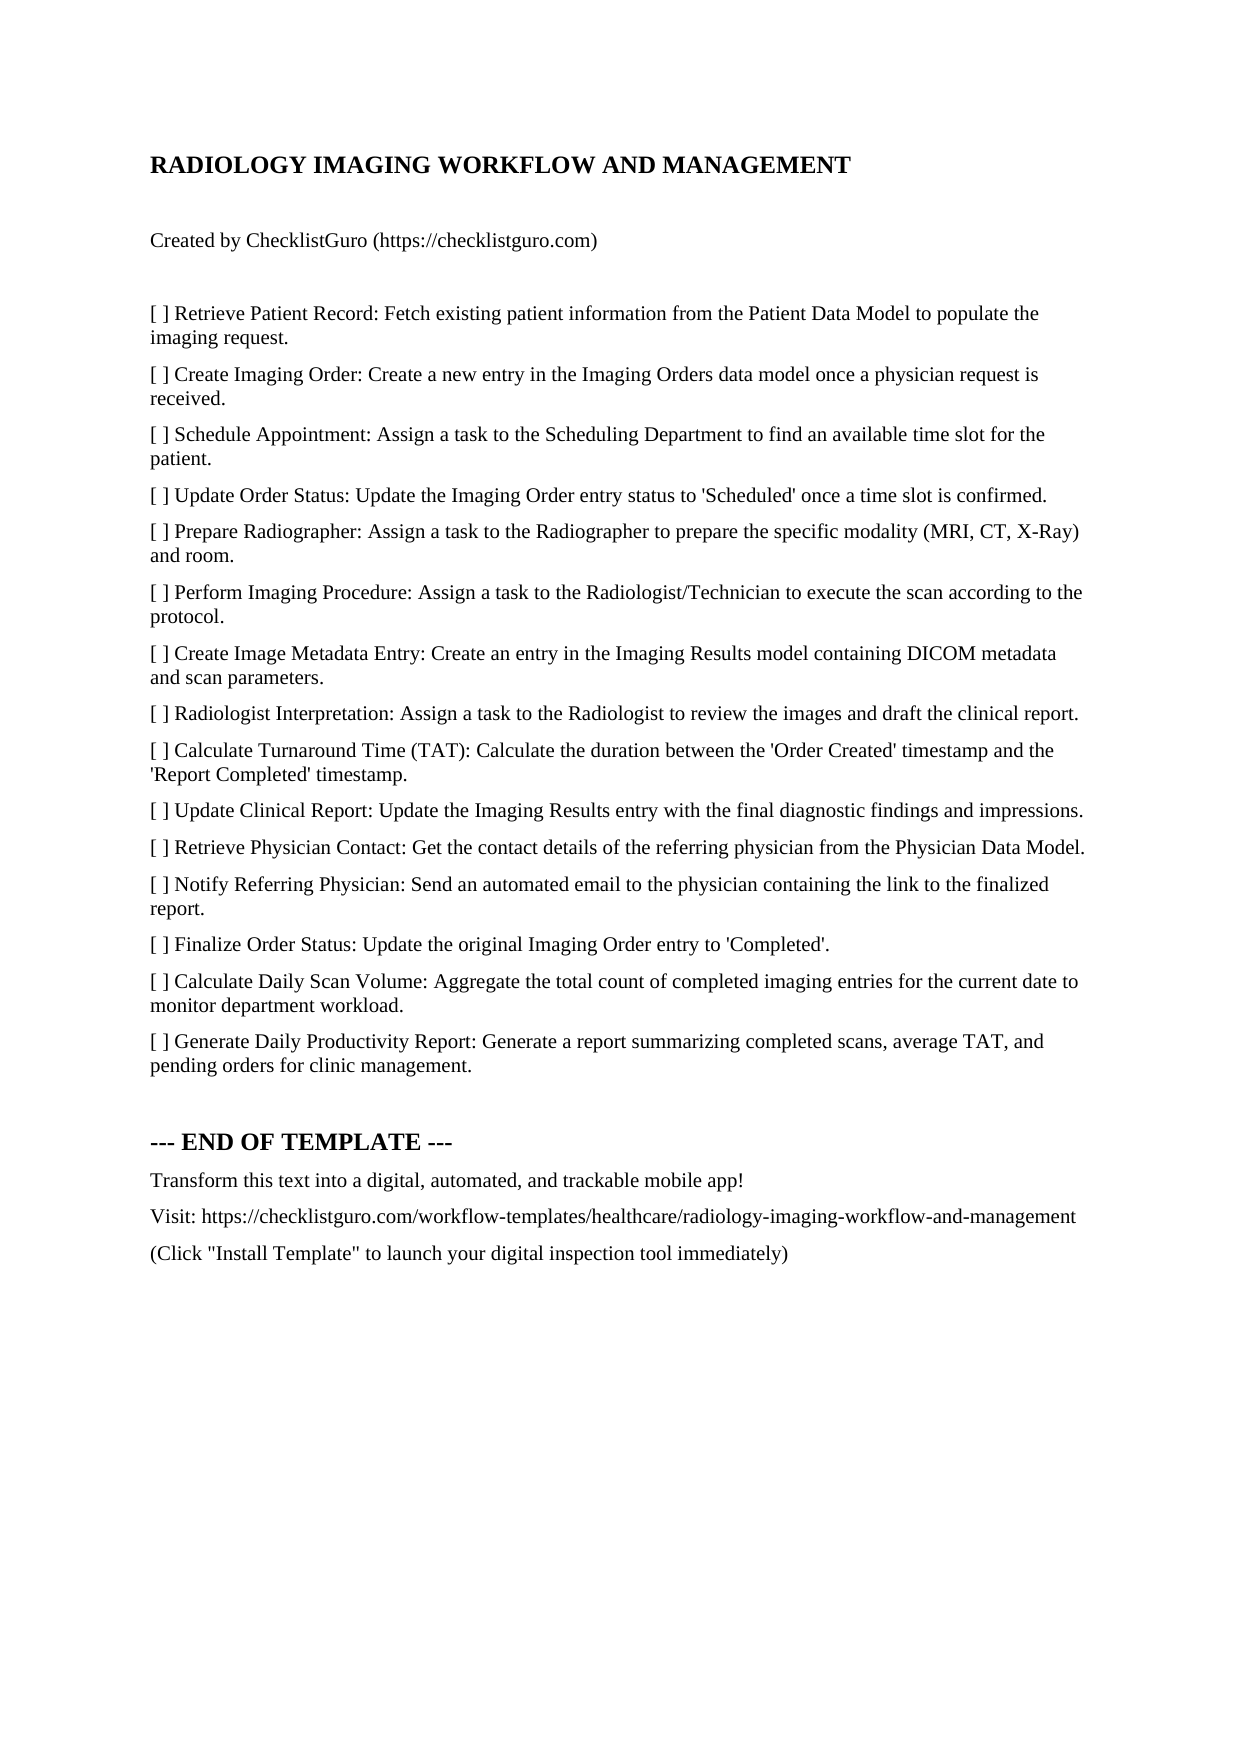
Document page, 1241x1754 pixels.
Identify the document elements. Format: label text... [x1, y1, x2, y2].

text [ ] Update Clinical Report: Update the Imaging Results entry with the final diagnostic findings and impressions. [150, 798, 1090, 822]
text [ ] Create Imaging Order: Create a new entry in the Imaging Orders data model once a physician request is received. [150, 362, 1090, 410]
text Created by ChecklistGuro (https://checklistguro.com) [150, 228, 1090, 252]
text [ ] Calculate Turnaround Time (TAT): Calculate the duration between the 'Order Created' timestamp and the 'Report Completed' timestamp. [150, 738, 1090, 786]
text [ ] Radiologist Interpretation: Assign a task to the Radiologist to review the images and draft the clinical report. [150, 701, 1090, 725]
text [ ] Prepare Radiographer: Assign a task to the Radiographer to prepare the specific modality (MRI, CT, X-Ray) and room. [150, 519, 1090, 567]
text [ ] Update Order Status: Update the Imaging Order entry status to 'Scheduled' once a time slot is confirmed. [150, 483, 1090, 507]
text [ ] Perform Imaging Procedure: Assign a task to the Radiologist/Technician to execute the scan according to the protocol. [150, 580, 1090, 628]
text [ ] Create Image Metadata Entry: Create an entry in the Imaging Results model containing DICOM metadata and scan parameters. [150, 641, 1090, 689]
text [ ] Retrieve Patient Record: Fetch existing patient information from the Patient Data Model to populate the imaging request. [150, 301, 1090, 349]
text --- END OF TEMPLATE --- [150, 1127, 1090, 1155]
text Visit: https://checklistguro.com/workflow-templates/healthcare/radiology-imaging-workflow-and-management [150, 1204, 1090, 1228]
text [ ] Retrieve Physician Contact: Get the contact details of the referring physician from the Physician Data Model. [150, 835, 1090, 859]
text [ ] Schedule Appointment: Assign a task to the Scheduling Department to find an available time slot for the patient. [150, 422, 1090, 470]
text Transform this text into a digital, automated, and trackable mobile app! [150, 1168, 1090, 1192]
text RADIOLOGY IMAGING WORKFLOW AND MANAGEMENT [150, 150, 1090, 179]
text [ ] Notify Referring Physician: Send an automated email to the physician containing the link to the finalized report. [150, 872, 1090, 920]
text [ ] Finalize Order Status: Update the original Imaging Order entry to 'Completed'. [150, 932, 1090, 956]
text [ ] Generate Daily Productivity Report: Generate a report summarizing completed scans, average TAT, and pending orders for clinic management. [150, 1029, 1090, 1077]
text [ ] Calculate Daily Scan Volume: Aggregate the total count of completed imaging entries for the current date to monitor department workload. [150, 969, 1090, 1017]
text (Click "Install Template" to launch your digital inspection tool immediately) [150, 1241, 1090, 1265]
